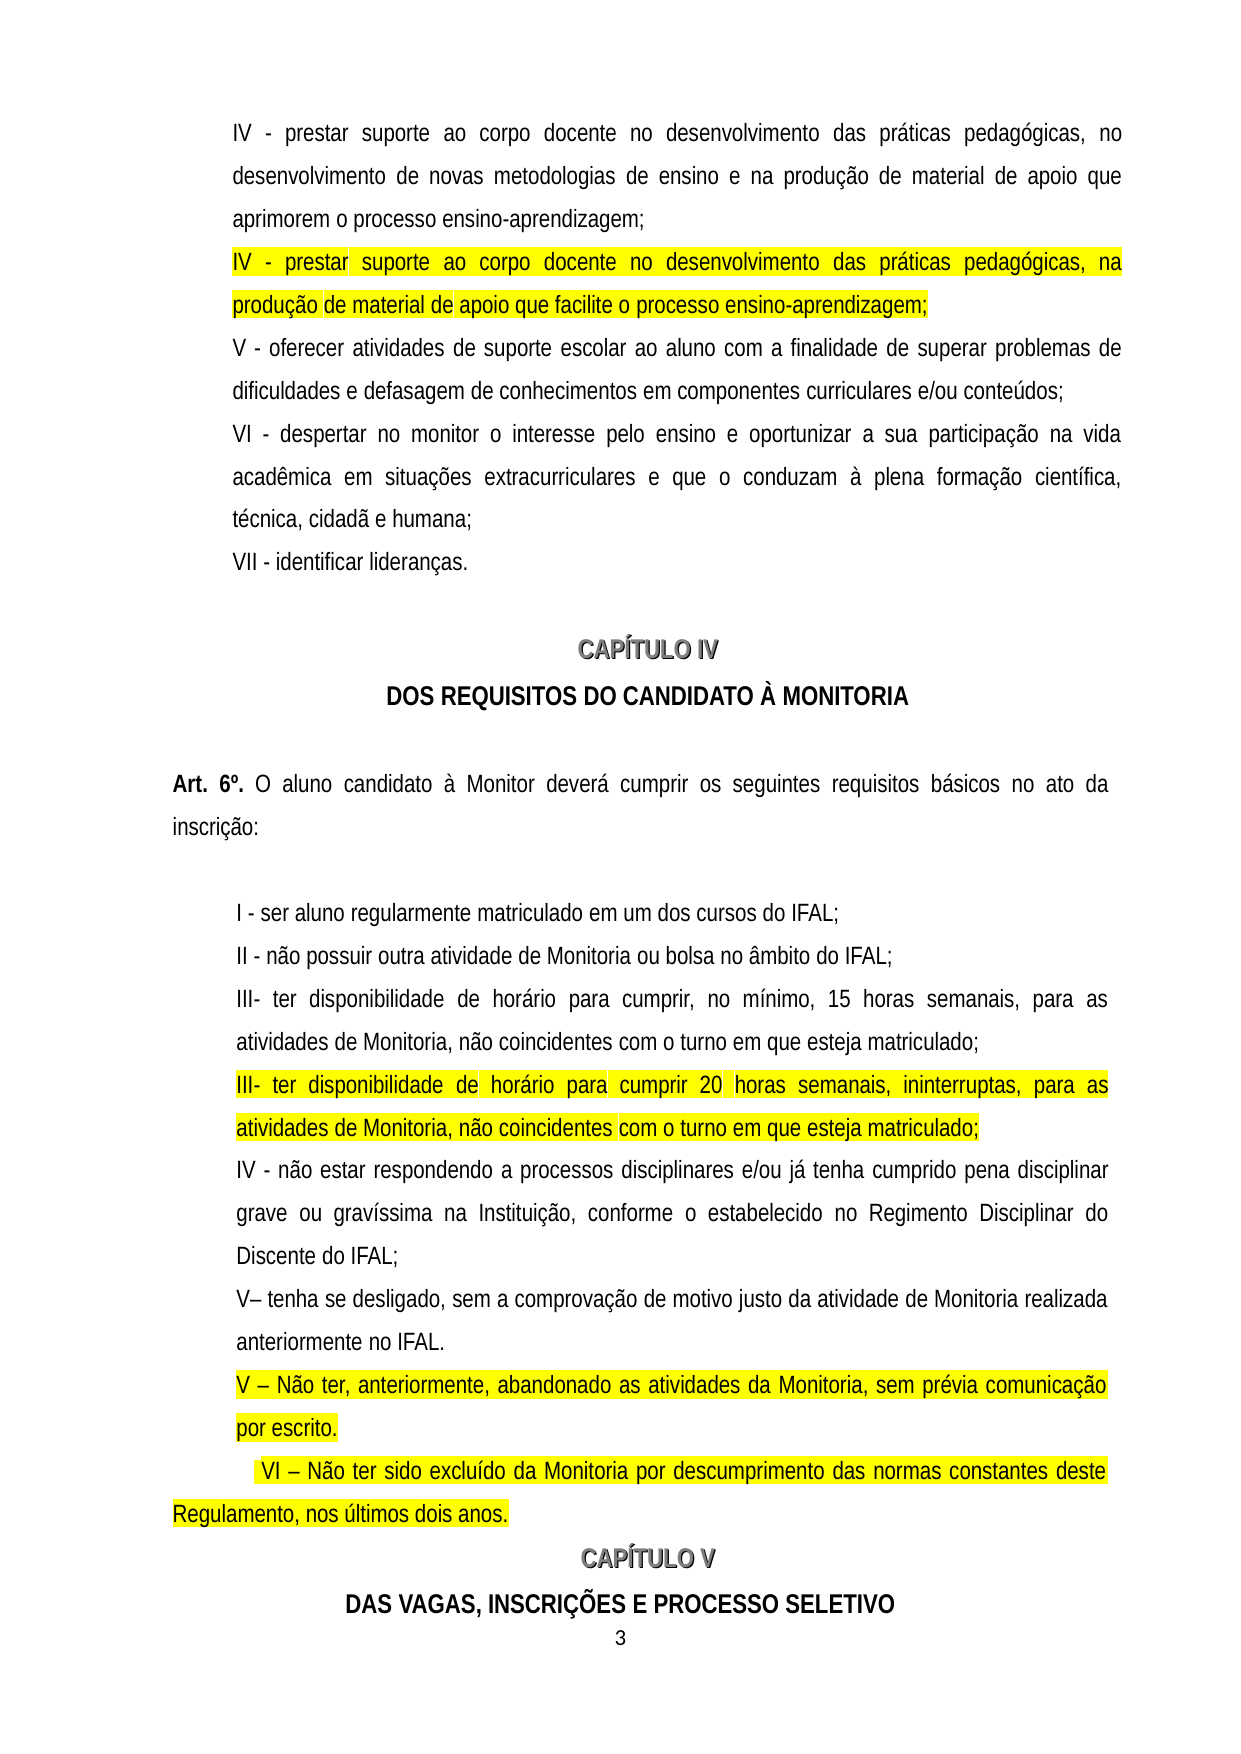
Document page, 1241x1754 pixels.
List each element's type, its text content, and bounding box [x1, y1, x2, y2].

text V - oferecer atividades de suporte escolar ao aluno com a finalidade de superar problemas de dificuldades e defasagem de conhecimentos em componentes curriculares e/ou conteúdos; [232, 333, 1122, 404]
text CAPÍTULO IV [173, 633, 1122, 664]
text III- ter disponibilidade de horário para cumprir 20 horas semanais, ininterruptas, para as atividades de Monitoria, não coincidentes com o turno em que esteja matriculado; [236, 1069, 1108, 1141]
text DOS REQUISITOS DO CANDIDATO À MONITORIA [173, 680, 1122, 711]
text Art. 6º. O aluno candidato à Monitor deverá cumprir os seguintes requisitos básicos no ato da inscrição: [172, 769, 1108, 841]
text VI – Não ter sido excluído da Monitoria por descumprimento das normas constantes deste Regulamento, nos últimos dois anos. [172, 1456, 1108, 1527]
text I - ser aluno regularmente matriculado em um dos cursos do IFAL; [236, 898, 1108, 927]
text V– tenha se desligado, sem a comprovação de motivo justo da atividade de Monitoria realizada anteriormente no IFAL. [236, 1284, 1108, 1356]
text II - não possuir outra atividade de Monitoria ou bolsa no âmbito do IFAL; [236, 941, 1108, 969]
text CAPÍTULO V [173, 1542, 1122, 1573]
text IV - prestar suporte ao corpo docente no desenvolvimento das práticas pedagógicas, no desenvolvimento de novas metodologias de ensino e na produção de material de apoio que aprimorem o processo ensino-aprendizagem; [232, 118, 1122, 233]
text VII - identificar lideranças. [232, 547, 1122, 576]
text IV - não estar respondendo a processos disciplinares e/ou já tenha cumprido pena disciplinar grave ou gravíssima na Instituição, conforme o estabelecido no Regimento Disciplinar do Discente do IFAL; [236, 1155, 1108, 1270]
text V – Não ter, anteriormente, abandonado as atividades da Monitoria, sem prévia comunicação por escrito. [236, 1370, 1108, 1442]
text DAS VAGAS, INSCRIÇÕES E PROCESSO SELETIVO [118, 1588, 1122, 1619]
text VI - despertar no monitor o interesse pelo ensino e oportunizar a sua participação na vida acadêmica em situações extracurriculares e que o conduzam à plena formação científica, técnica, cidadã e humana; [232, 418, 1122, 533]
text IV - prestar suporte ao corpo docente no desenvolvimento das práticas pedagógicas, na produção de material de apoio que facilite o processo ensino-aprendizagem; [232, 247, 1122, 318]
text III- ter disponibilidade de horário para cumprir, no mínimo, 15 horas semanais, para as atividades de Monitoria, não coincidentes com o turno em que esteja matriculado; [236, 984, 1108, 1055]
